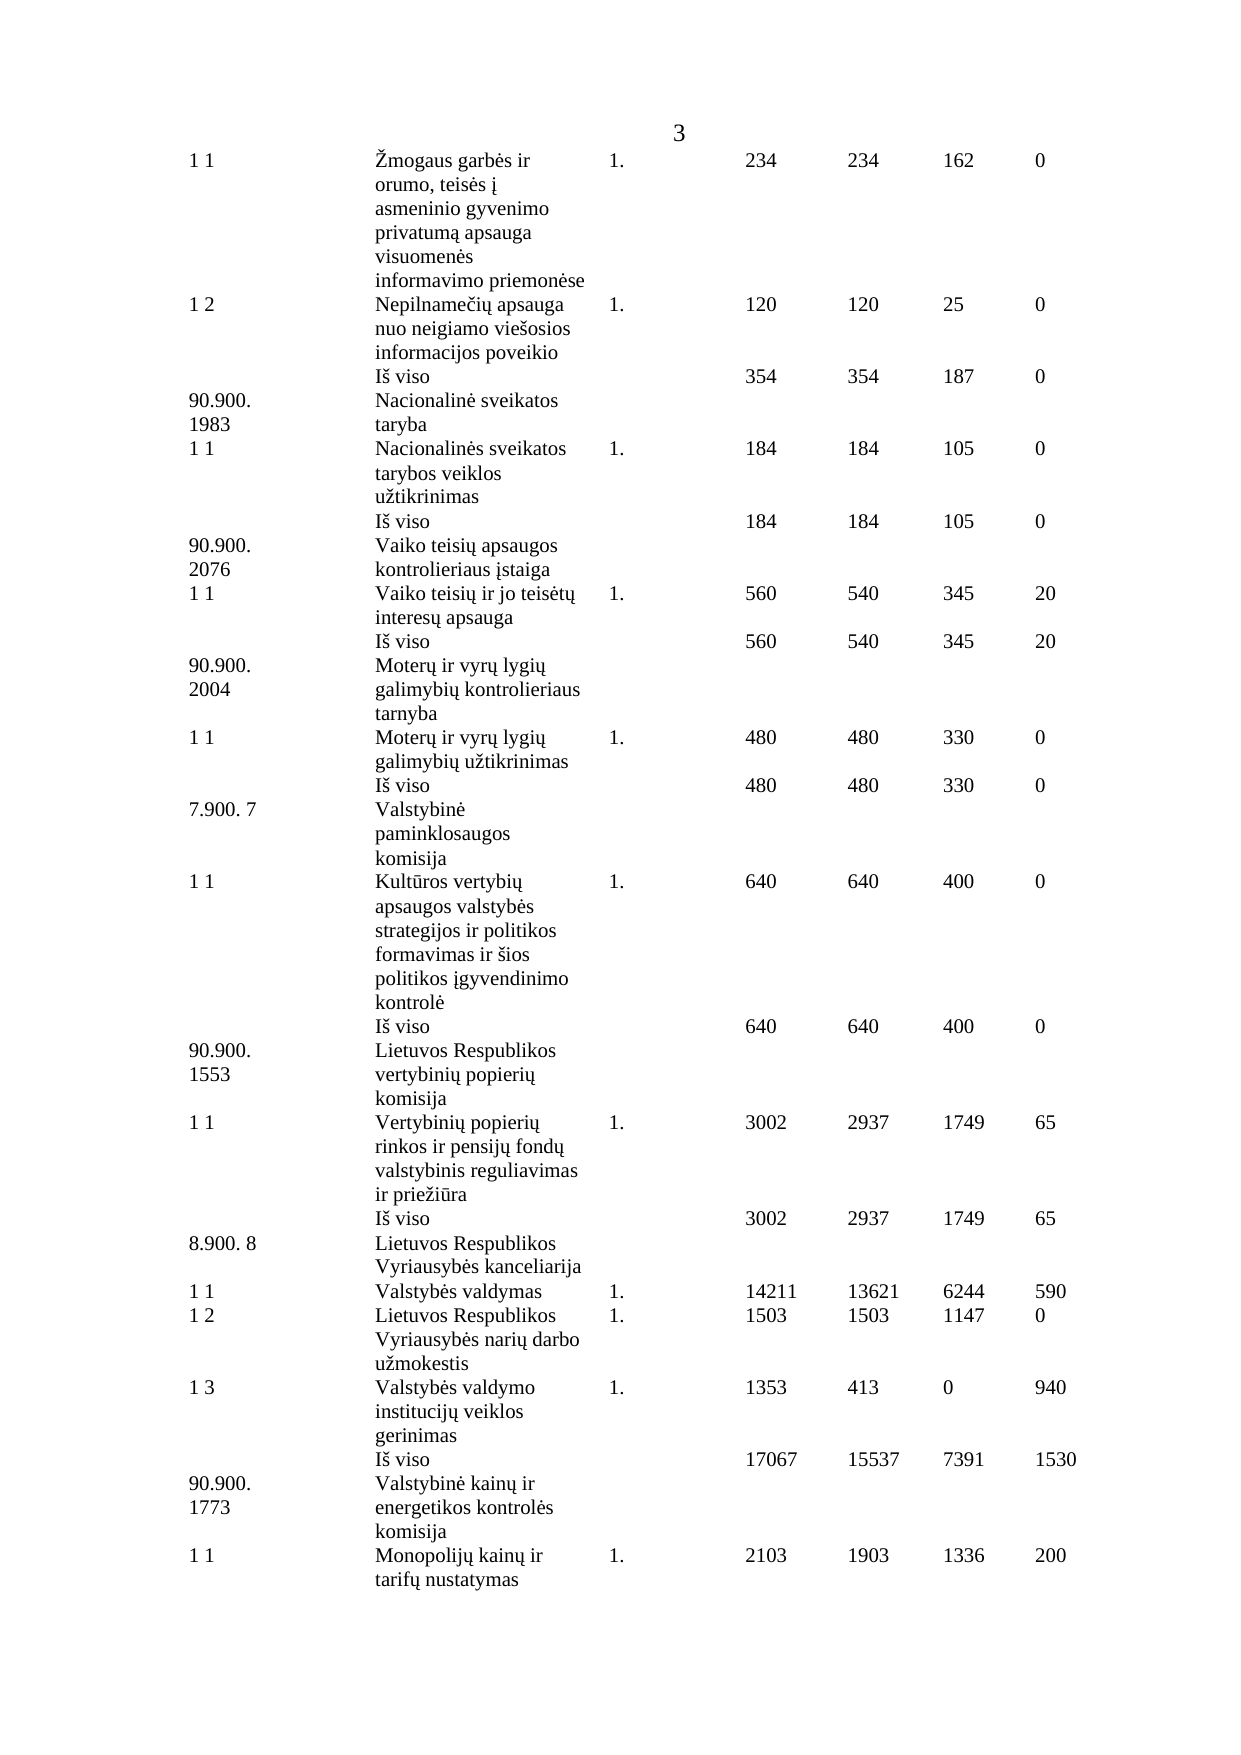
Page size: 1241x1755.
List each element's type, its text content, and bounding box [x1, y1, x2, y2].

table_cell [177, 364, 364, 388]
table_cell 1 1 [177, 581, 364, 629]
table_cell [932, 1038, 1024, 1062]
table_cell [734, 1495, 836, 1543]
table_cell 162 [932, 148, 1024, 292]
table_cell 200 [1024, 1543, 1182, 1591]
table_cell [598, 797, 734, 869]
table_cell Lietuvos Respublikos [364, 1038, 597, 1062]
table_cell 234 [836, 148, 932, 292]
table_cell [177, 629, 364, 653]
table_cell 354 [836, 364, 932, 388]
table_cell 2076 [177, 557, 364, 581]
table_cell [836, 797, 932, 869]
table_cell Iš viso [364, 1206, 597, 1230]
table_cell 1773 [177, 1495, 364, 1543]
table_cell [932, 1062, 1024, 1110]
table_cell [1024, 1495, 1182, 1543]
table_cell 20 [1024, 629, 1182, 653]
table_cell [836, 1038, 932, 1062]
table_cell [932, 412, 1024, 436]
table_cell [836, 1495, 932, 1543]
table_cell [932, 797, 1024, 869]
table_cell 90.900. [177, 1471, 364, 1495]
table_cell 400 [932, 1014, 1024, 1038]
table_cell 2937 [836, 1206, 932, 1230]
table_cell [932, 677, 1024, 725]
table_cell 540 [836, 629, 932, 653]
table_cell 540 [836, 581, 932, 629]
table_cell 1. [598, 148, 734, 292]
table_cell 413 [836, 1375, 932, 1447]
table_cell 1553 [177, 1062, 364, 1110]
table_cell Lietuvos Respublikos Vyriausybės kanceliarija [364, 1230, 597, 1278]
table_cell Nacionalinės sveikatos tarybos veiklos užtikrinimas [364, 436, 597, 508]
table_cell [734, 388, 836, 412]
table_cell [836, 1471, 932, 1495]
table_cell [598, 412, 734, 436]
table_cell vertybinių popierių komisija [364, 1062, 597, 1110]
table_cell [836, 557, 932, 581]
table_cell [932, 1230, 1024, 1278]
table_cell 90.900. [177, 388, 364, 412]
table_cell 184 [734, 436, 836, 508]
table_cell 1 1 [177, 148, 364, 292]
table_cell [836, 653, 932, 677]
table_cell [1024, 1471, 1182, 1495]
table_cell 0 [1024, 725, 1182, 773]
table_cell [734, 1062, 836, 1110]
table_cell 0 [1024, 773, 1182, 797]
table_cell 1. [598, 436, 734, 508]
table_cell [598, 557, 734, 581]
table_cell [1024, 388, 1182, 412]
table_cell 1336 [932, 1543, 1024, 1591]
table_cell [836, 677, 932, 725]
table_cell Iš viso [364, 629, 597, 653]
table_cell 345 [932, 629, 1024, 653]
table_cell Monopolijų kainų ir tarifų nustatymas [364, 1543, 597, 1591]
table_cell [734, 677, 836, 725]
table_cell 0 [1024, 436, 1182, 508]
table_cell [836, 533, 932, 557]
table_cell [598, 629, 734, 653]
table_cell 25 [932, 292, 1024, 364]
table_cell [598, 1062, 734, 1110]
table_cell 1. [598, 1303, 734, 1375]
table_cell 184 [734, 509, 836, 533]
table_cell 560 [734, 629, 836, 653]
table_cell [1024, 533, 1182, 557]
table_cell [1024, 677, 1182, 725]
table_cell 1749 [932, 1206, 1024, 1230]
table_cell galimybių kontrolieriaus tarnyba [364, 677, 597, 725]
table_cell [1024, 557, 1182, 581]
table_cell 20 [1024, 581, 1182, 629]
table_cell Vaiko teisių ir jo teisėtų interesų apsauga [364, 581, 597, 629]
table_cell 7391 [932, 1447, 1024, 1471]
table_cell 640 [836, 870, 932, 1014]
table_cell 640 [734, 870, 836, 1014]
table_cell 1 1 [177, 1110, 364, 1206]
table_cell 14211 [734, 1279, 836, 1303]
table_cell [932, 1495, 1024, 1543]
table_cell 0 [1024, 870, 1182, 1014]
table_cell [932, 388, 1024, 412]
table_cell [598, 1038, 734, 1062]
table_cell 120 [734, 292, 836, 364]
table_cell [1024, 1230, 1182, 1278]
table_cell 1 1 [177, 725, 364, 773]
table_cell [734, 533, 836, 557]
table_cell 0 [1024, 148, 1182, 292]
table_cell 90.900. [177, 533, 364, 557]
table_cell 480 [734, 773, 836, 797]
table_cell [598, 1014, 734, 1038]
table_cell [932, 557, 1024, 581]
table_cell 640 [734, 1014, 836, 1038]
table_cell 1903 [836, 1543, 932, 1591]
table_cell [734, 797, 836, 869]
table_cell Kultūros vertybių apsaugos valstybės strategijos ir politikos formavimas ir šios politikos įgyvendinimo kontrolė [364, 870, 597, 1014]
table_cell Valstybinė paminklosaugos komisija [364, 797, 597, 869]
table_cell 0 [1024, 1303, 1182, 1375]
table_cell 0 [932, 1375, 1024, 1447]
table_cell [932, 533, 1024, 557]
table_cell 2103 [734, 1543, 836, 1591]
table_cell Valstybinė kainų ir [364, 1471, 597, 1495]
table_cell 6244 [932, 1279, 1024, 1303]
table_cell Nepilnamečių apsauga nuo neigiamo viešosios informacijos poveikio [364, 292, 597, 364]
table_cell [836, 412, 932, 436]
table_cell 1 2 [177, 1303, 364, 1375]
table_cell [734, 1230, 836, 1278]
table_cell [932, 1471, 1024, 1495]
table_cell [734, 1038, 836, 1062]
table_cell 330 [932, 773, 1024, 797]
table_cell Valstybės valdymas [364, 1279, 597, 1303]
table_cell 105 [932, 436, 1024, 508]
table_cell 65 [1024, 1206, 1182, 1230]
table_cell [1024, 412, 1182, 436]
table_cell 640 [836, 1014, 932, 1038]
table_cell 1503 [836, 1303, 932, 1375]
table_cell 3002 [734, 1110, 836, 1206]
table_cell Iš viso [364, 509, 597, 533]
table_cell [598, 677, 734, 725]
table_cell 105 [932, 509, 1024, 533]
table_cell Iš viso [364, 773, 597, 797]
table_cell [734, 557, 836, 581]
table_cell 1 3 [177, 1375, 364, 1447]
table_cell Iš viso [364, 1014, 597, 1038]
table_cell 65 [1024, 1110, 1182, 1206]
table_cell 1. [598, 581, 734, 629]
table_cell Vertybinių popierių rinkos ir pensijų fondų valstybinis reguliavimas ir priežiūra [364, 1110, 597, 1206]
table_cell 480 [836, 773, 932, 797]
table_cell 345 [932, 581, 1024, 629]
table_cell 560 [734, 581, 836, 629]
table_cell 1353 [734, 1375, 836, 1447]
table_cell [836, 1062, 932, 1110]
table_cell kontrolieriaus įstaiga [364, 557, 597, 581]
table_cell Lietuvos Respublikos Vyriausybės narių darbo užmokestis [364, 1303, 597, 1375]
table_cell Žmogaus garbės ir orumo, teisės į asmeninio gyvenimo privatumą apsauga visuomenės informavimo priemonėse [364, 148, 597, 292]
table_cell 1. [598, 1279, 734, 1303]
table_cell 1 1 [177, 870, 364, 1014]
table_cell 1 1 [177, 436, 364, 508]
table_cell 590 [1024, 1279, 1182, 1303]
table_cell 940 [1024, 1375, 1182, 1447]
table_cell 1. [598, 1543, 734, 1591]
table_cell Valstybės valdymo institucijų veiklos gerinimas [364, 1375, 597, 1447]
table_cell [177, 773, 364, 797]
table_cell [598, 653, 734, 677]
table_cell 1749 [932, 1110, 1024, 1206]
table_cell 120 [836, 292, 932, 364]
table_cell 480 [734, 725, 836, 773]
table_cell 1. [598, 870, 734, 1014]
table_cell 1983 [177, 412, 364, 436]
table_cell 2937 [836, 1110, 932, 1206]
table_cell [836, 1230, 932, 1278]
table_cell 330 [932, 725, 1024, 773]
table_cell [598, 1447, 734, 1471]
table_cell 480 [836, 725, 932, 773]
table_cell 13621 [836, 1279, 932, 1303]
table_cell 3002 [734, 1206, 836, 1230]
table_cell [1024, 797, 1182, 869]
table_cell 7.900. 7 [177, 797, 364, 869]
table_cell 1 1 [177, 1543, 364, 1591]
table_cell 1147 [932, 1303, 1024, 1375]
table_cell 0 [1024, 509, 1182, 533]
table_cell [598, 533, 734, 557]
table_cell 1. [598, 1110, 734, 1206]
table_cell [177, 1447, 364, 1471]
table_cell 1. [598, 1375, 734, 1447]
table_cell 184 [836, 509, 932, 533]
table_cell [1024, 653, 1182, 677]
table_cell 400 [932, 870, 1024, 1014]
table_cell 8.900. 8 [177, 1230, 364, 1278]
table_cell Iš viso [364, 1447, 597, 1471]
table_cell [177, 1014, 364, 1038]
table_cell [598, 1230, 734, 1278]
table_cell 17067 [734, 1447, 836, 1471]
table_cell [598, 773, 734, 797]
table_cell [598, 1495, 734, 1543]
table_cell [734, 412, 836, 436]
table_cell 1 1 [177, 1279, 364, 1303]
table_cell [734, 1471, 836, 1495]
table_cell [1024, 1038, 1182, 1062]
table_cell [836, 388, 932, 412]
table_cell 1. [598, 725, 734, 773]
table_cell 2004 [177, 677, 364, 725]
table_cell 184 [836, 436, 932, 508]
table_cell [932, 653, 1024, 677]
table_cell 1530 [1024, 1447, 1182, 1471]
table_cell [598, 1206, 734, 1230]
table_cell Moterų ir vyrų lygių [364, 653, 597, 677]
table_cell [177, 1206, 364, 1230]
table_cell 0 [1024, 364, 1182, 388]
table_cell [734, 653, 836, 677]
table_cell Nacionalinė sveikatos [364, 388, 597, 412]
table_cell taryba [364, 412, 597, 436]
table_cell 187 [932, 364, 1024, 388]
table_cell Vaiko teisių apsaugos [364, 533, 597, 557]
table_cell Moterų ir vyrų lygių galimybių užtikrinimas [364, 725, 597, 773]
table_cell 90.900. [177, 653, 364, 677]
table_cell 1 2 [177, 292, 364, 364]
table_cell [177, 509, 364, 533]
table_cell 0 [1024, 292, 1182, 364]
table_cell [1024, 1062, 1182, 1110]
table_cell [598, 388, 734, 412]
table_cell [598, 364, 734, 388]
table_cell 354 [734, 364, 836, 388]
table_cell 1503 [734, 1303, 836, 1375]
table_cell [598, 1471, 734, 1495]
table_cell 234 [734, 148, 836, 292]
table_cell 0 [1024, 1014, 1182, 1038]
table_cell [598, 509, 734, 533]
table_cell 15537 [836, 1447, 932, 1471]
table_cell energetikos kontrolės komisija [364, 1495, 597, 1543]
table_cell 90.900. [177, 1038, 364, 1062]
table_cell Iš viso [364, 364, 597, 388]
table_cell 1. [598, 292, 734, 364]
